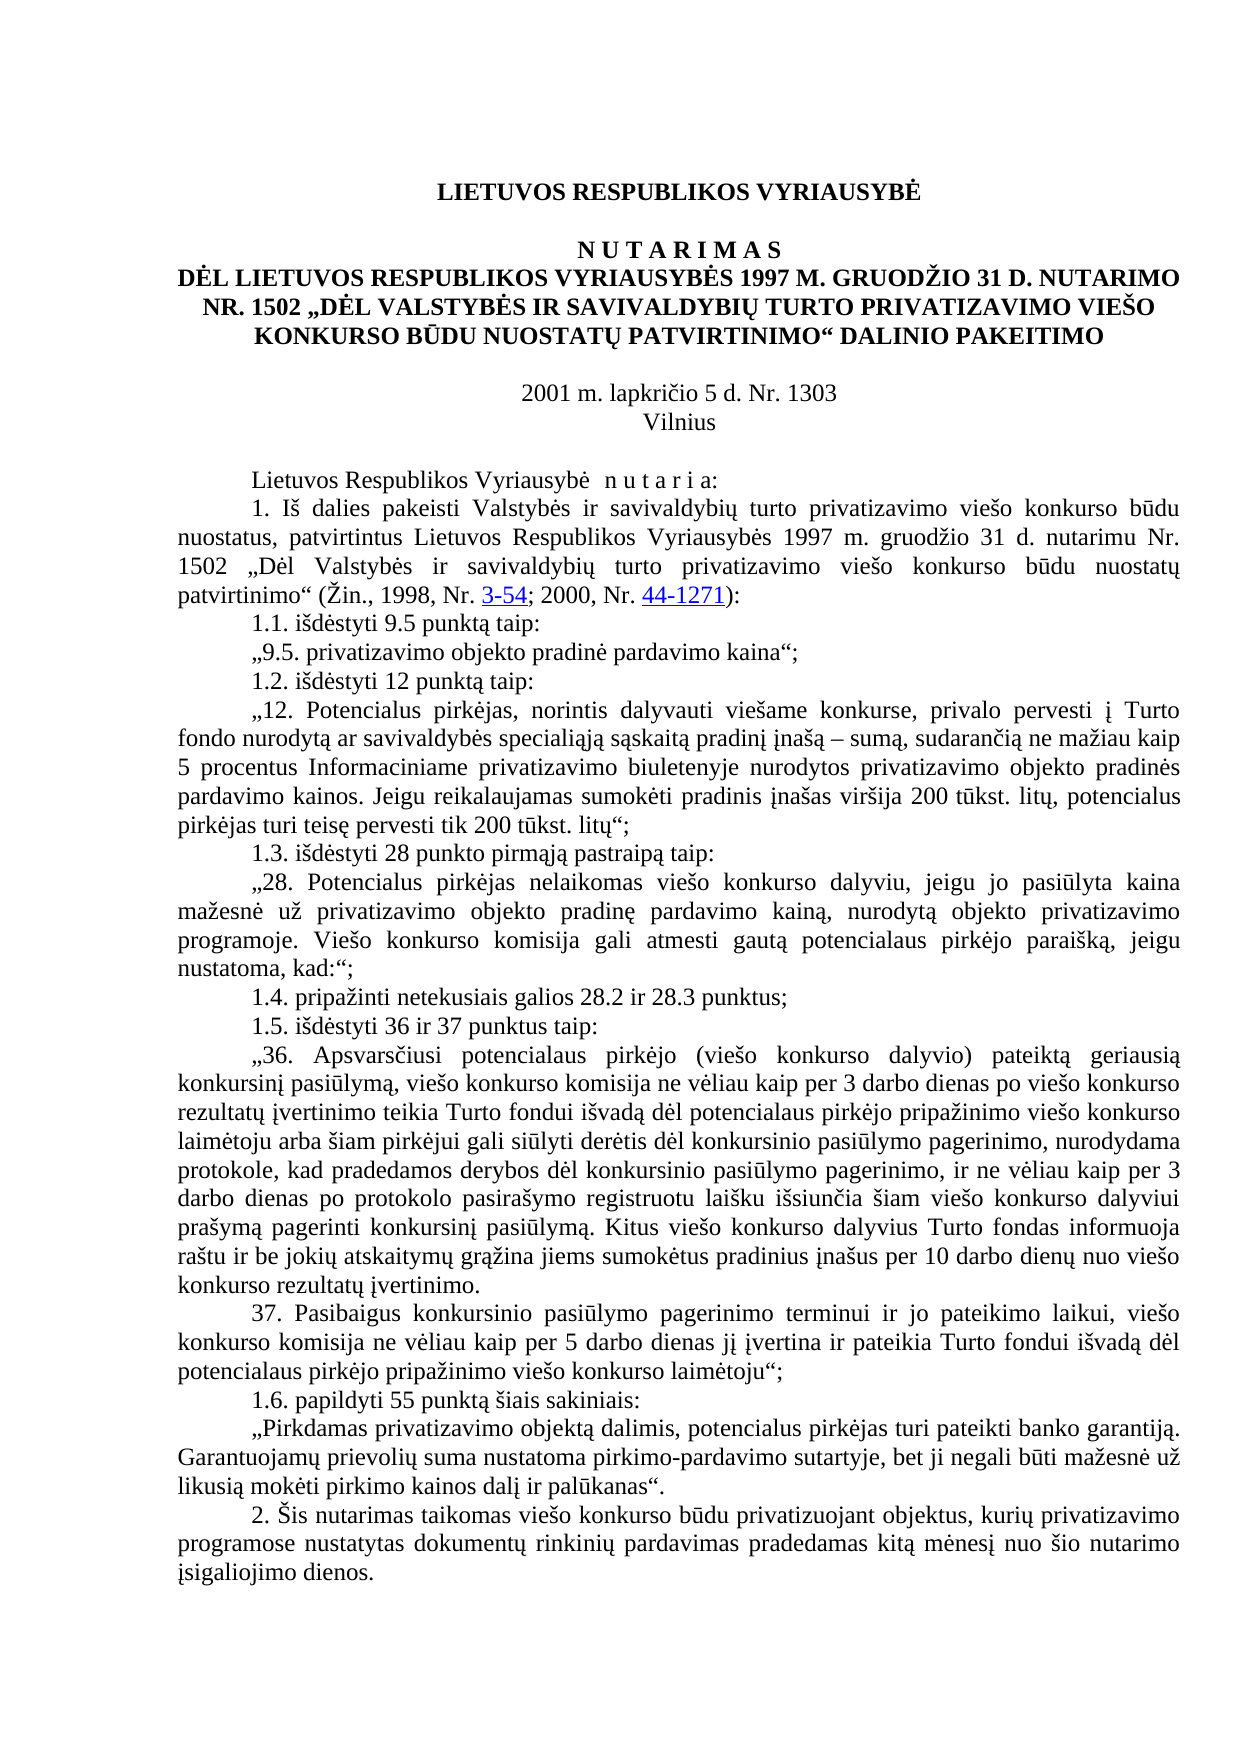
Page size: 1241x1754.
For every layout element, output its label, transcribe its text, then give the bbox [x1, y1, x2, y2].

text 1.1. išdėstyti 9.5 punktą taip: [177, 608, 1181, 637]
text „28. Potencialus pirkėjas nelaikomas viešo konkurso dalyviu, jeigu jo pasiūlyta kaina mažesnė už privatizavimo objekto pradinę pardavimo kainą, nurodytą objekto privatizavimo programoje. Viešo konkurso komisija gali atmesti gautą potencialaus pirkėjo paraišką, jeigu nustatoma, kad:“; [177, 867, 1181, 982]
text DĖL LIETUVOS RESPUBLIKOS VYRIAUSYBĖS 1997 M. GRUODŽIO 31 D. NUTARIMO NR. 1502 „DĖL VALSTYBĖS IR SAVIVALDYBIŲ TURTO PRIVATIZAVIMO VIEŠO KONKURSO BŪDU NUOSTATŲ PATVIRTINIMO“ DALINIO PAKEITIMO [177, 263, 1181, 350]
text 2. Šis nutarimas taikomas viešo konkurso būdu privatizuojant objektus, kurių privatizavimo programose nustatytas dokumentų rinkinių pardavimas pradedamas kitą mėnesį nuo šio nutarimo įsigaliojimo dienos. [177, 1500, 1181, 1586]
text „12. Potencialus pirkėjas, norintis dalyvauti viešame konkurse, privalo pervesti į Turto fondo nurodytą ar savivaldybės specialiąją sąskaitą pradinį įnašą – sumą, sudarančią ne mažiau kaip 5 procentus Informaciniame privatizavimo biuletenyje nurodytos privatizavimo objekto pradinės pardavimo kainos. Jeigu reikalaujamas sumokėti pradinis įnašas viršija 200 tūkst. litų, potencialus pirkėjas turi teisę pervesti tik 200 tūkst. litų“; [177, 695, 1181, 838]
text 2001 m. lapkričio 5 d. Nr. 1303 [177, 378, 1181, 407]
text 1.5. išdėstyti 36 ir 37 punktus taip: [177, 1011, 1181, 1040]
text 1. Iš dalies pakeisti Valstybės ir savivaldybių turto privatizavimo viešo konkurso būdu nuostatus, patvirtintus Lietuvos Respublikos Vyriausybės 1997 m. gruodžio 31 d. nutarimu Nr. 1502 „Dėl Valstybės ir savivaldybių turto privatizavimo viešo konkurso būdu nuostatų patvirtinimo“ (Žin., 1998, Nr. 3-54; 2000, Nr. 44-1271): [177, 493, 1181, 608]
text 1.3. išdėstyti 28 punkto pirmąją pastraipą taip: [177, 838, 1181, 867]
text Vilnius [177, 407, 1181, 436]
text Lietuvos Respublikos Vyriausybė nutaria: [177, 465, 1181, 493]
text 1.4. pripažinti netekusiais galios 28.2 ir 28.3 punktus; [177, 982, 1181, 1011]
text 37. Pasibaigus konkursinio pasiūlymo pagerinimo terminui ir jo pateikimo laikui, viešo konkurso komisija ne vėliau kaip per 5 darbo dienas jį įvertina ir pateikia Turto fondui išvadą dėl potencialaus pirkėjo pripažinimo viešo konkurso laimėtoju“; [177, 1298, 1181, 1385]
text „9.5. privatizavimo objekto pradinė pardavimo kaina“; [177, 637, 1181, 666]
text „Pirkdamas privatizavimo objektą dalimis, potencialus pirkėjas turi pateikti banko garantiją. Garantuojamų prievolių suma nustatoma pirkimo-pardavimo sutartyje, bet ji negali būti mažesnė už likusią mokėti pirkimo kainos dalį ir palūkanas“. [177, 1413, 1181, 1500]
text N U T A R I M A S [177, 235, 1181, 263]
text 1.6. papildyti 55 punktą šiais sakiniais: [177, 1385, 1181, 1413]
text LIETUVOS RESPUBLIKOS VYRIAUSYBĖ [177, 177, 1181, 206]
text „36. Apsvarsčiusi potencialaus pirkėjo (viešo konkurso dalyvio) pateiktą geriausią konkursinį pasiūlymą, viešo konkurso komisija ne vėliau kaip per 3 darbo dienas po viešo konkurso rezultatų įvertinimo teikia Turto fondui išvadą dėl potencialaus pirkėjo pripažinimo viešo konkurso laimėtoju arba šiam pirkėjui gali siūlyti derėtis dėl konkursinio pasiūlymo pagerinimo, nurodydama protokole, kad pradedamos derybos dėl konkursinio pasiūlymo pagerinimo, ir ne vėliau kaip per 3 darbo dienas po protokolo pasirašymo registruotu laišku išsiunčia šiam viešo konkurso dalyviui prašymą pagerinti konkursinį pasiūlymą. Kitus viešo konkurso dalyvius Turto fondas informuoja raštu ir be jokių atskaitymų grąžina jiems sumokėtus pradinius įnašus per 10 darbo dienų nuo viešo konkurso rezultatų įvertinimo. [177, 1040, 1181, 1298]
text 1.2. išdėstyti 12 punktą taip: [177, 666, 1181, 695]
